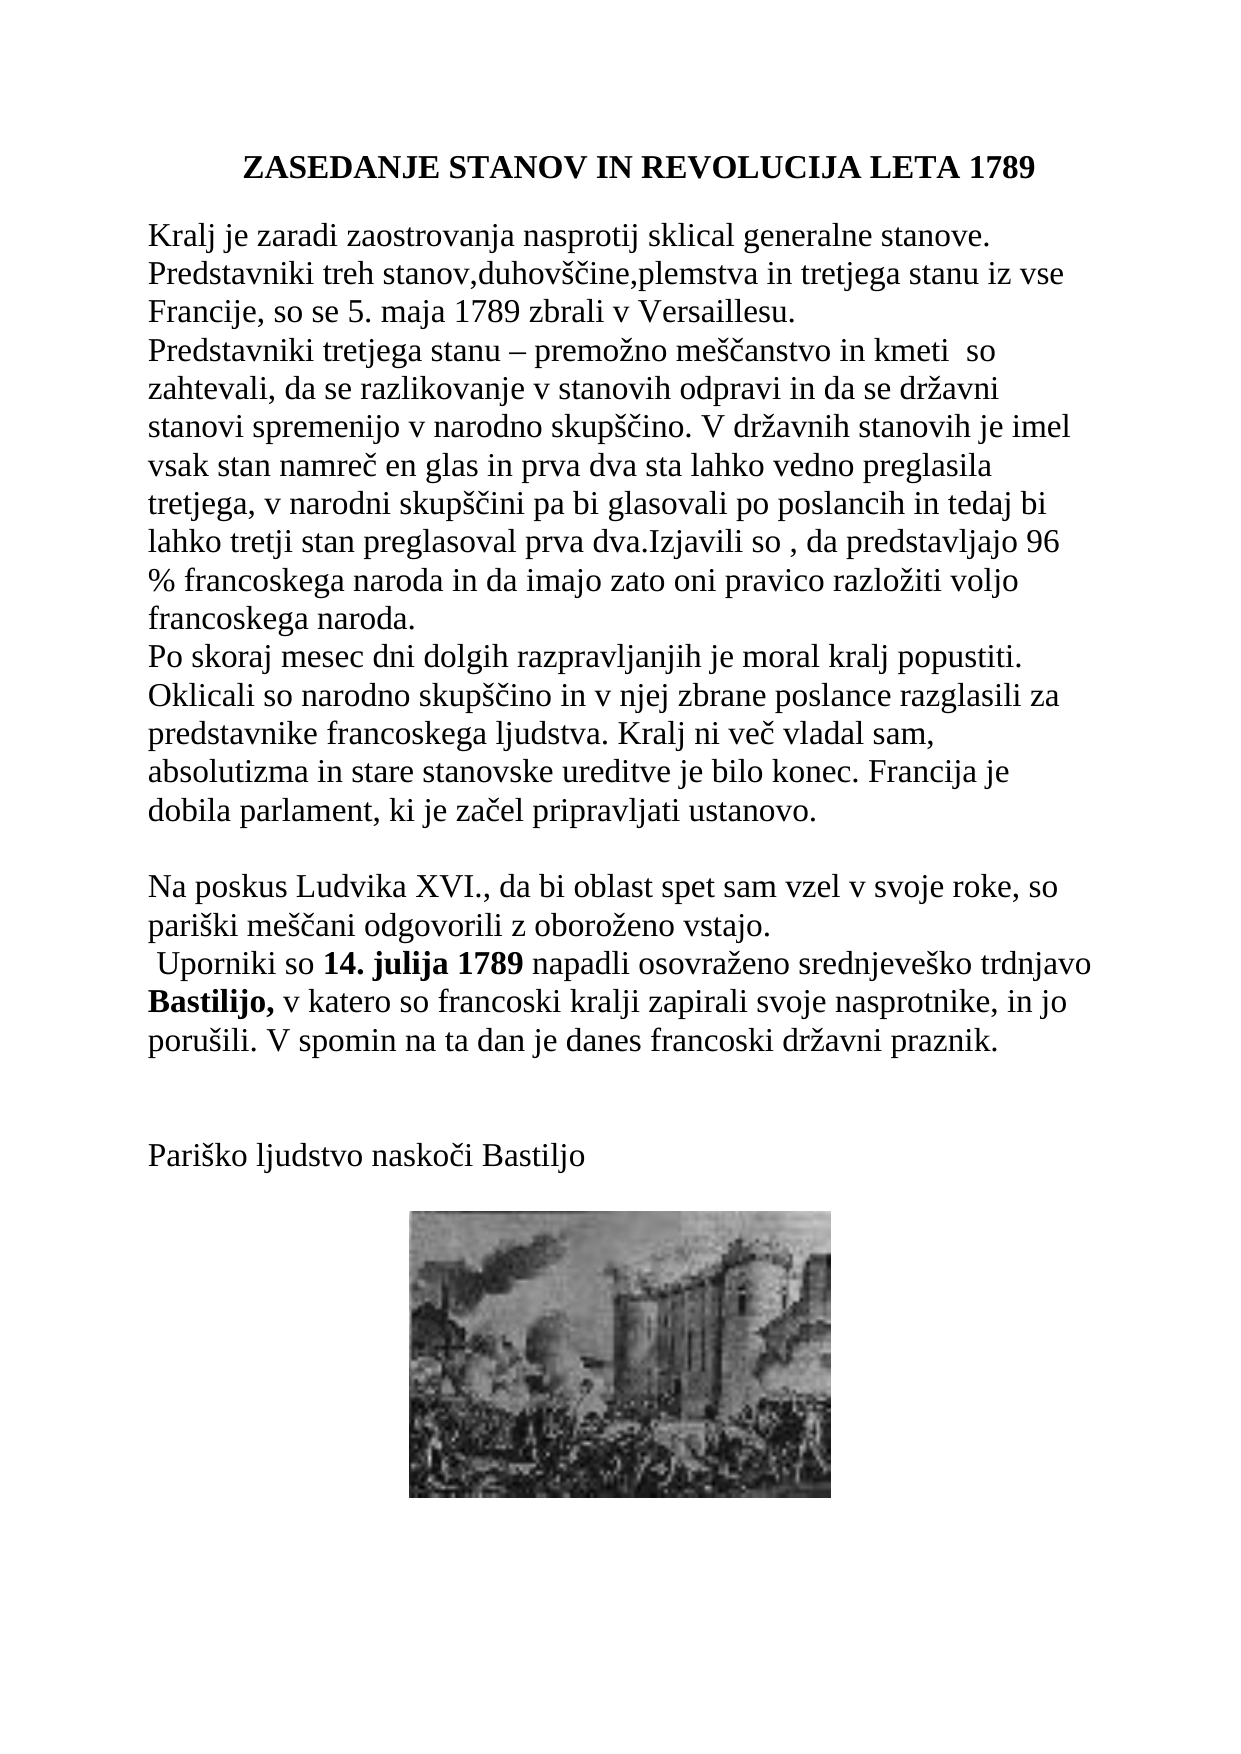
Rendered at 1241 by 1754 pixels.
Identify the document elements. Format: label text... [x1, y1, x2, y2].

subtitle ZASEDANJE STANOV IN REVOLUCIJA LETA 1789 [185, 148, 1093, 186]
text Pariško ljudstvo naskoči Bastiljo [148, 1135, 1093, 1173]
text Predstavniki tretjega stanu – premožno meščanstvo in kmeti so zahtevali, da se razlikovanje v stanovih odpravi in da se državni stanovi spremenijo v narodno skupščino. V državnih stanovih je imel vsak stan namreč en glas in prva dva sta lahko vedno preglasila tretjega, v narodni skupščini pa bi glasovali po poslancih in tedaj bi lahko tretji stan preglasoval prva dva.Izjavili so , da predstavljajo 96 % francoskega naroda in da imajo zato oni pravico razložiti voljo francoskega naroda. [148, 330, 1093, 637]
text Uporniki so 14. julija 1789 napadli osovraženo srednjeveško trdnjavo Bastilijo, v katero so francoski kralji zapirali svoje nasprotnike, in jo porušili. V spomin na ta dan je danes francoski državni praznik. [148, 943, 1093, 1058]
picture [409, 1211, 831, 1498]
text Predstavniki treh stanov,duhovščine,plemstva in tretjega stanu iz vse Francije, so se 5. maja 1789 zbrali v Versaillesu. [148, 253, 1093, 330]
text Na poskus Ludvika XVI., da bi oblast spet sam vzel v svoje roke, so pariški meščani odgovorili z oboroženo vstajo. [148, 867, 1093, 943]
text Kralj je zaradi zaostrovanja nasprotij sklical generalne stanove. [148, 215, 1093, 253]
text Po skoraj mesec dni dolgih razpravljanjih je moral kralj popustiti. Oklicali so narodno skupščino in v njej zbrane poslance razglasili za predstavnike francoskega ljudstva. Kralj ni več vladal sam, absolutizma in stare stanovske ureditve je bilo konec. Francija je dobila parlament, ki je začel pripravljati ustanovo. [148, 637, 1093, 828]
